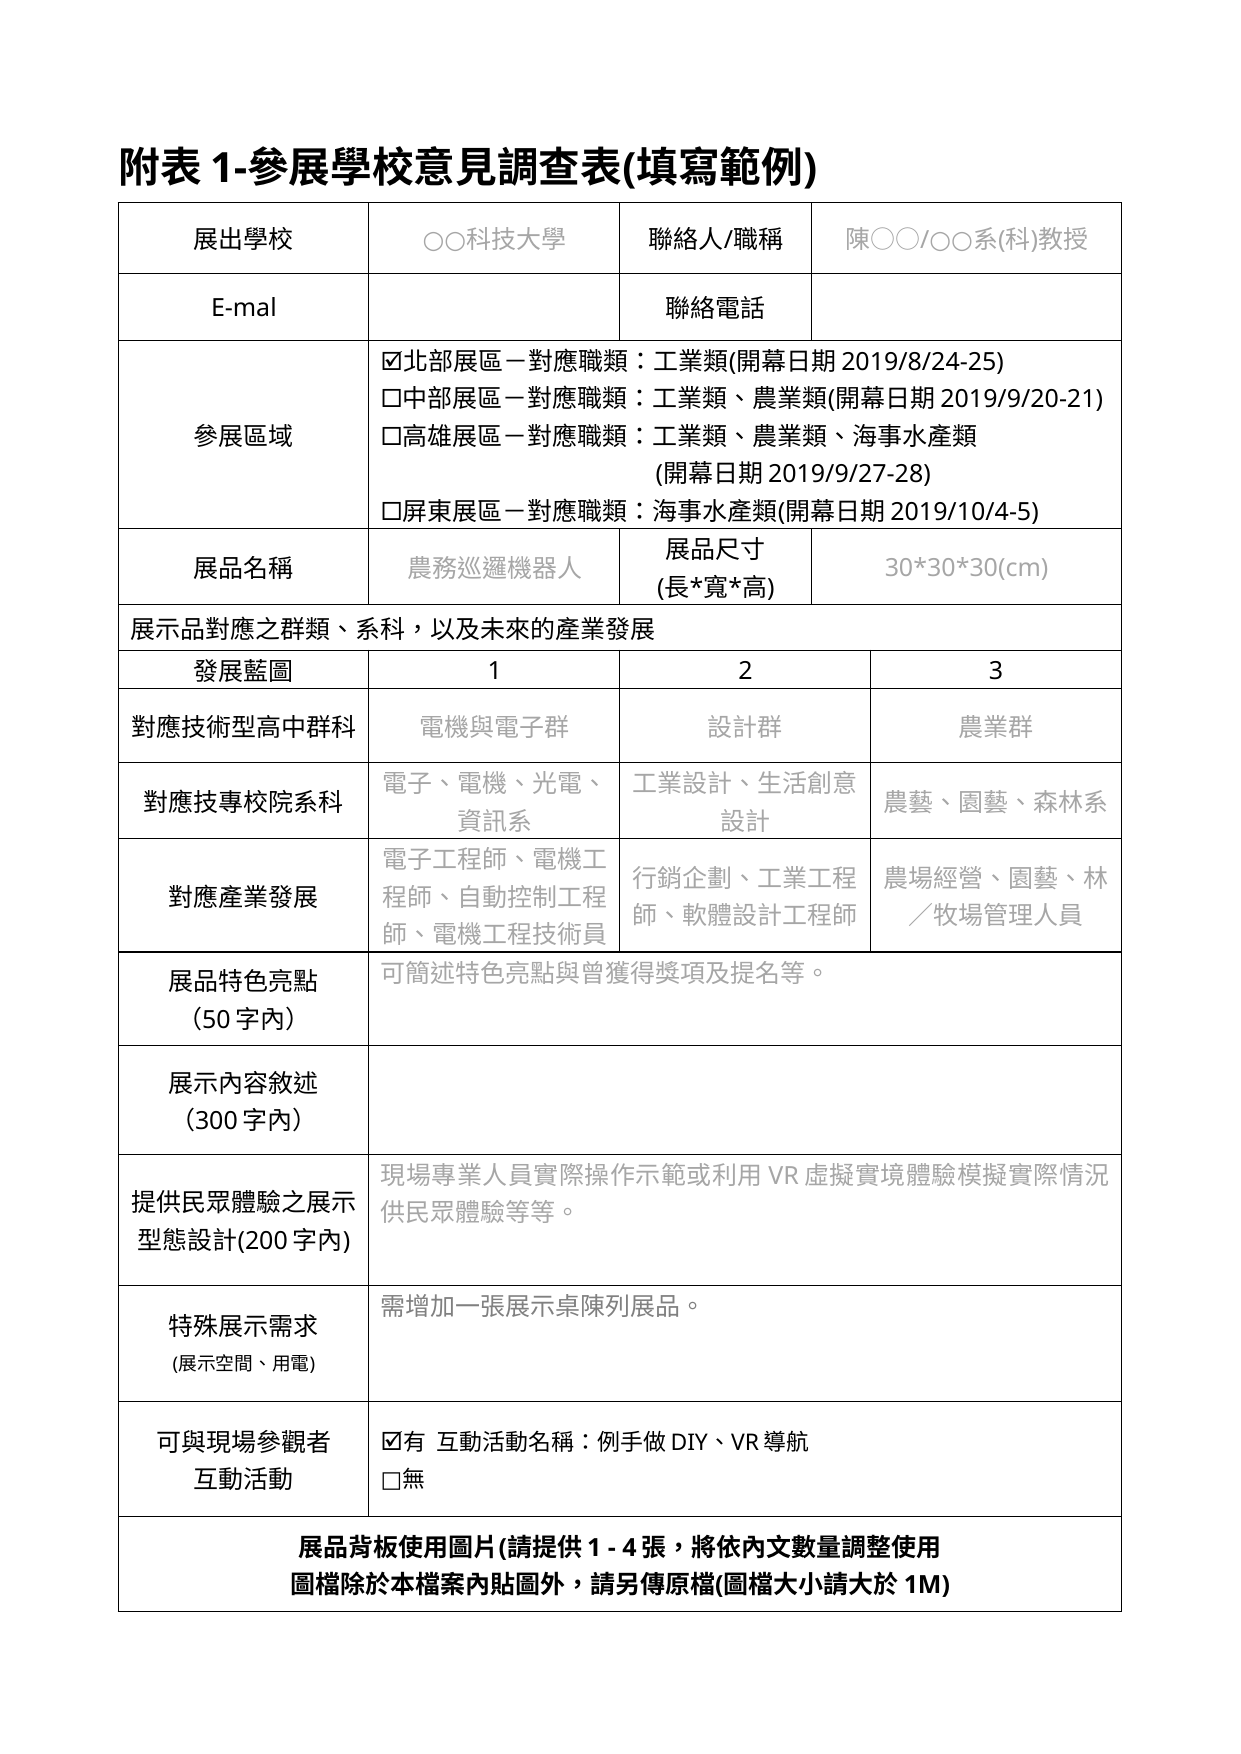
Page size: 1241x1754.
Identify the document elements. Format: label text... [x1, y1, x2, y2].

table_cell 工業設計、生活創意設計 [620, 763, 870, 838]
table_header 聯絡人/職稱 [620, 203, 811, 273]
table_cell 可與現場參觀者 互動活動 [119, 1402, 368, 1516]
table_cell 參展區域 [119, 341, 368, 528]
table_cell 聯絡電話 [620, 274, 811, 339]
text 附表1-參展學校意見調查表(填寫範例) [118, 127, 1122, 202]
table_cell 2 [620, 651, 870, 688]
table_header 陳○○/○○系(科)教授 [812, 203, 1121, 273]
table_cell 電子工程師、電機工程師、自動控制工程師、電機工程技術員 [369, 839, 619, 951]
table_cell [812, 274, 1121, 339]
table_cell 電子、電機、光電、資訊系 [369, 763, 619, 838]
table_cell 需增加一張展示桌陳列展品。 [369, 1286, 1121, 1401]
table_cell 農務巡邏機器人 [369, 529, 619, 604]
table_cell 展品名稱 [119, 529, 368, 604]
table_cell 農業群 [871, 689, 1121, 762]
table_cell 可簡述特色亮點與曾獲得獎項及提名等。 [369, 953, 1121, 1045]
table_cell 對應技專校院系科 [119, 763, 368, 838]
table_cell 農場經營、園藝、林／牧場管理人員 [871, 839, 1121, 951]
table_cell 對應產業發展 [119, 839, 368, 951]
table_cell 對應技術型高中群科 [119, 689, 368, 762]
table_cell 北部展區－對應職類：工業類(開幕日期2019/8/24-25) 中部展區－對應職類：工業類、農業類(開幕日期2019/9/20-21) 高雄展區－對應職類：工業類、農業類、海事水產類 (開幕日期2019/9/27-28) 屏東展區－對應職類：海事水產類(開幕日期2019/10/4-5) [369, 341, 1121, 528]
table_cell 電機與電子群 [369, 689, 619, 762]
table_cell 設計群 [620, 689, 870, 762]
table_cell 展品尺寸 (長*寬*高) [620, 529, 811, 604]
table_cell E-mal [119, 274, 368, 339]
table_cell 3 [871, 651, 1121, 688]
table_cell 展品特色亮點 （50字內） [119, 953, 368, 1045]
table_cell 特殊展示需求 (展示空間、用電) [119, 1286, 368, 1401]
table_cell 有 互動活動名稱：例手做DIY、VR導航 □無 [369, 1402, 1121, 1516]
table_cell [369, 274, 619, 339]
table_header 展出學校 [119, 203, 368, 273]
table_cell [369, 1046, 1121, 1154]
table_cell 展示品對應之群類、系科，以及未來的產業發展 [119, 605, 1121, 649]
table_cell 1 [369, 651, 619, 688]
table_cell 提供民眾體驗之展示型態設計(200字內) [119, 1155, 368, 1285]
table_cell 發展藍圖 [119, 651, 368, 688]
table_cell 30*30*30(cm) [812, 529, 1121, 604]
table_cell 行銷企劃、工業工程師、軟體設計工程師 [620, 839, 870, 951]
table_cell 農藝、園藝、森林系 [871, 763, 1121, 838]
table_header ○○科技大學 [369, 203, 619, 273]
table_cell 展品背板使用圖片(請提供1 - 4張，將依內文數量調整使用 圖檔除於本檔案內貼圖外，請另傳原檔(圖檔大小請大於1M) [119, 1517, 1121, 1611]
table_cell 現場專業人員實際操作示範或利用VR虛擬實境體驗模擬實際情況供民眾體驗等等。 [369, 1155, 1121, 1285]
table_cell 展示內容敘述 （300字內） [119, 1046, 368, 1154]
